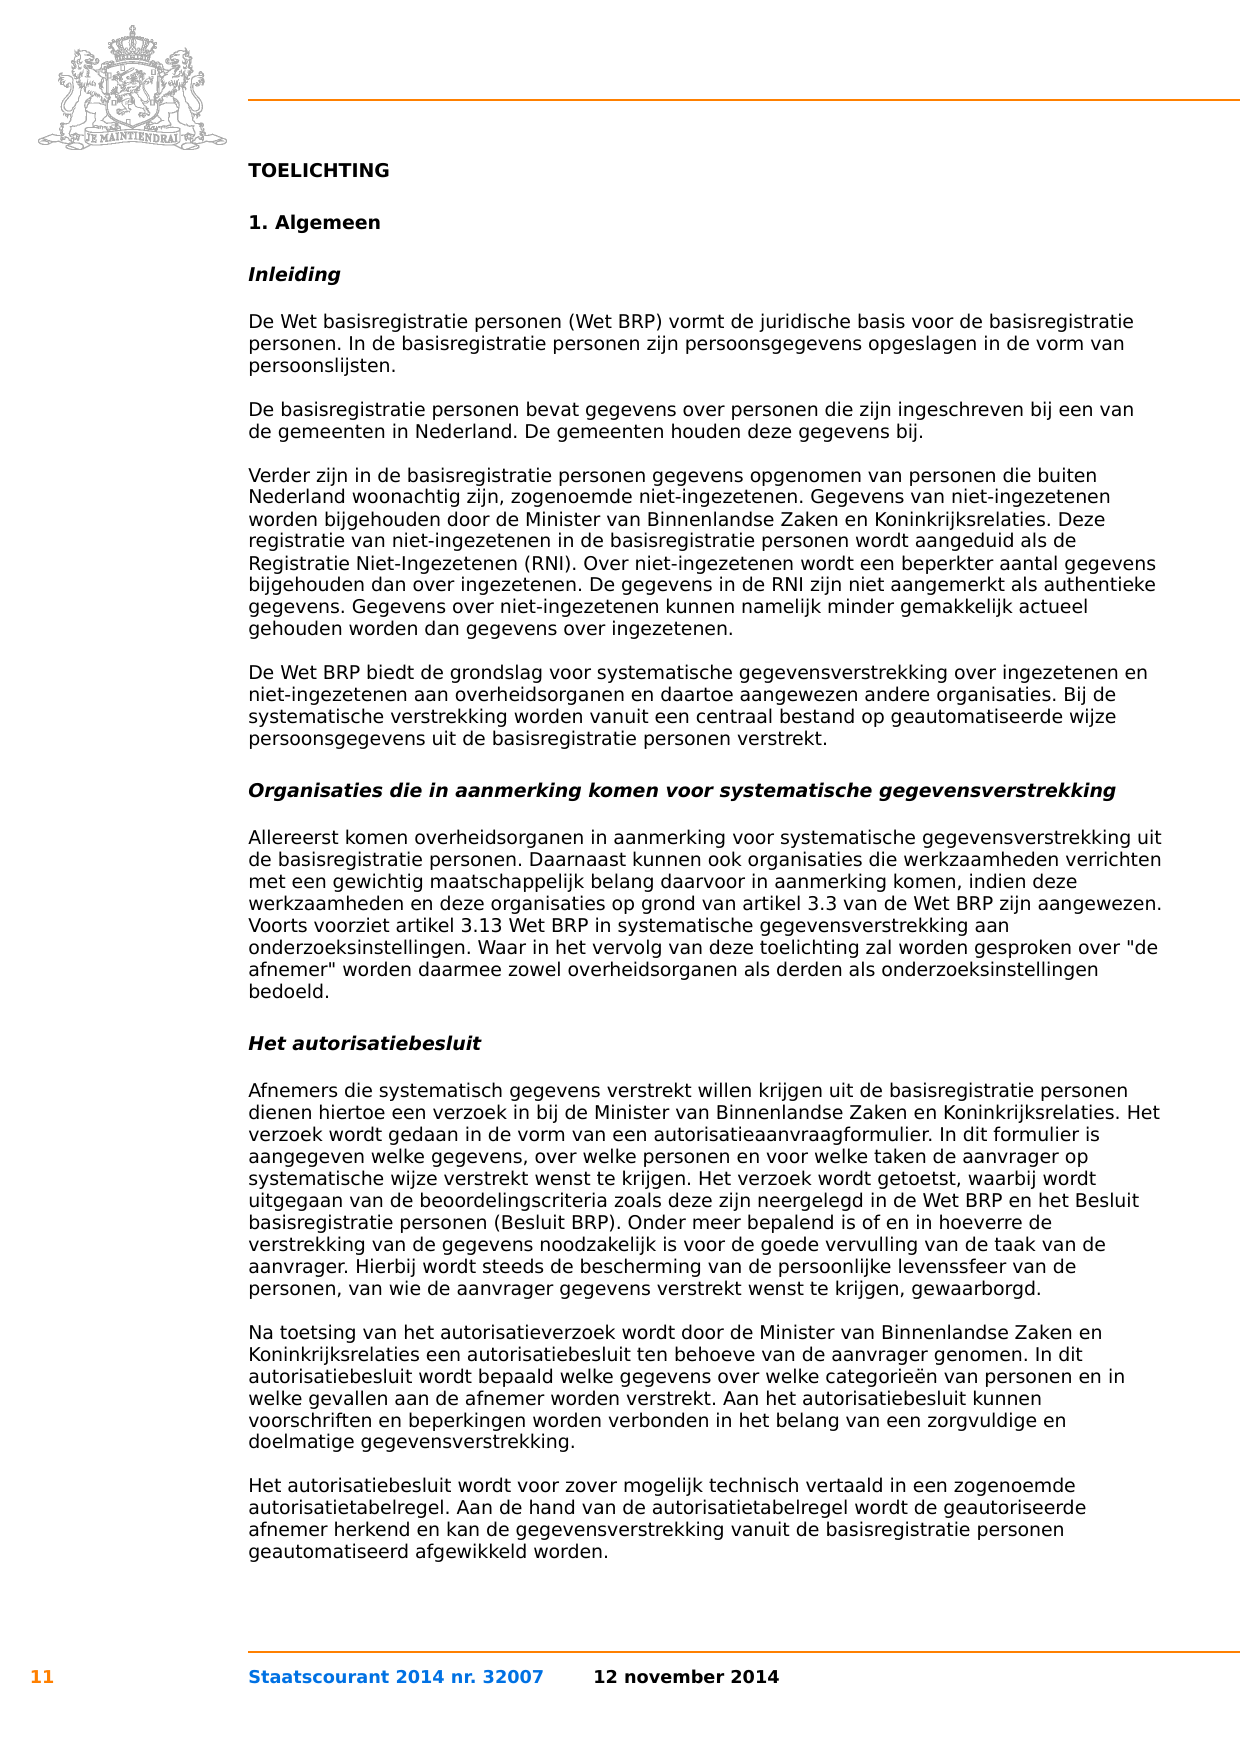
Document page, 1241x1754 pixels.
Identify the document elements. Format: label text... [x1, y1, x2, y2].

text Verder zijn in de basisregistratie personen gegevens opgenomen van personen die buiten Nederland woonachtig zijn, zogenoemde niet-ingezetenen. Gegevens van niet-ingezetenen worden bijgehouden door de Minister van Binnenlandse Zaken en Koninkrijksrelaties. Deze registratie van niet-ingezetenen in de basisregistratie personen wordt aangeduid als de Registratie Niet-Ingezetenen (RNI). Over niet-ingezetenen wordt een beperkter aantal gegevens bijgehouden dan over ingezetenen. De gegevens in de RNI zijn niet aangemerkt als authentieke gegevens. Gegevens over niet-ingezetenen kunnen namelijk minder gemakkelijk actueel gehouden worden dan gegevens over ingezetenen. [248, 464, 1163, 640]
text Na toetsing van het autorisatieverzoek wordt door de Minister van Binnenlandse Zaken en Koninkrijksrelaties een autorisatiebesluit ten behoeve van de aanvrager genomen. In dit autorisatiebesluit wordt bepaald welke gegevens over welke categorieën van personen en in welke gevallen aan de afnemer worden verstrekt. Aan het autorisatiebesluit kunnen voorschriften en beperkingen worden verbonden in het belang van een zorgvuldige en doelmatige gegevensverstrekking. [248, 1322, 1163, 1453]
text Het autorisatiebesluit wordt voor zover mogelijk technisch vertaald in een zogenoemde autorisatietabelregel. Aan de hand van de autorisatietabelregel wordt de geautoriseerde afnemer herkend en kan de gegevensverstrekking vanuit de basisregistratie personen geautomatiseerd afgewikkeld worden. [248, 1475, 1163, 1563]
text Afnemers die systematisch gegevens verstrekt willen krijgen uit de basisregistratie personen dienen hiertoe een verzoek in bij de Minister van Binnenlandse Zaken en Koninkrijksrelaties. Het verzoek wordt gedaan in de vorm van een autorisatieaanvraagformulier. In dit formulier is aangegeven welke gegevens, over welke personen en voor welke taken de aanvrager op systematische wijze verstrekt wenst te krijgen. Het verzoek wordt getoetst, waarbij wordt uitgegaan van de beoordelingscriteria zoals deze zijn neergelegd in de Wet BRP en het Besluit basisregistratie personen (Besluit BRP). Onder meer bepalend is of en in hoeverre de verstrekking van de gegevens noodzakelijk is voor de goede vervulling van de taak van de aanvrager. Hierbij wordt steeds de bescherming van de persoonlijke levenssfeer van de personen, van wie de aanvrager gegevens verstrekt wenst te krijgen, gewaarborgd. [248, 1080, 1163, 1300]
subtitle Organisaties die in aanmerking komen voor systematische gegevensverstrekking [248, 780, 1163, 802]
subtitle Het autorisatiebesluit [248, 1033, 1163, 1055]
text De Wet basisregistratie personen (Wet BRP) vormt de juridische basis voor de basisregistratie personen. In de basisregistratie personen zijn persoonsgegevens opgeslagen in de vorm van persoonslijsten. [248, 311, 1163, 377]
text De basisregistratie personen bevat gegevens over personen die zijn ingeschreven bij een van de gemeenten in Nederland. De gemeenten houden deze gegevens bij. [248, 399, 1163, 443]
text De Wet BRP biedt de grondslag voor systematische gegevensverstrekking over ingezetenen en niet-ingezetenen aan overheidsorganen en daartoe aangewezen andere organisaties. Bij de systematische verstrekking worden vanuit een centraal bestand op geautomatiseerde wijze persoonsgegevens uit de basisregistratie personen verstrekt. [248, 662, 1163, 750]
subtitle TOELICHTING [248, 160, 1163, 182]
subtitle Inleiding [248, 264, 1163, 286]
picture [38, 25, 227, 150]
text Allereerst komen overheidsorganen in aanmerking voor systematische gegevensverstrekking uit de basisregistratie personen. Daarnaast kunnen ook organisaties die werkzaamheden verrichten met een gewichtig maatschappelijk belang daarvoor in aanmerking komen, indien deze werkzaamheden en deze organisaties op grond van artikel 3.3 van de Wet BRP zijn aangewezen. Voorts voorziet artikel 3.13 Wet BRP in systematische gegevensverstrekking aan onderzoeksinstellingen. Waar in het vervolg van deze toelichting zal worden gesproken over "de afnemer" worden daarmee zowel overheidsorganen als derden als onderzoeksinstellingen bedoeld. [248, 827, 1163, 1003]
subtitle 1. Algemeen [248, 212, 1163, 234]
